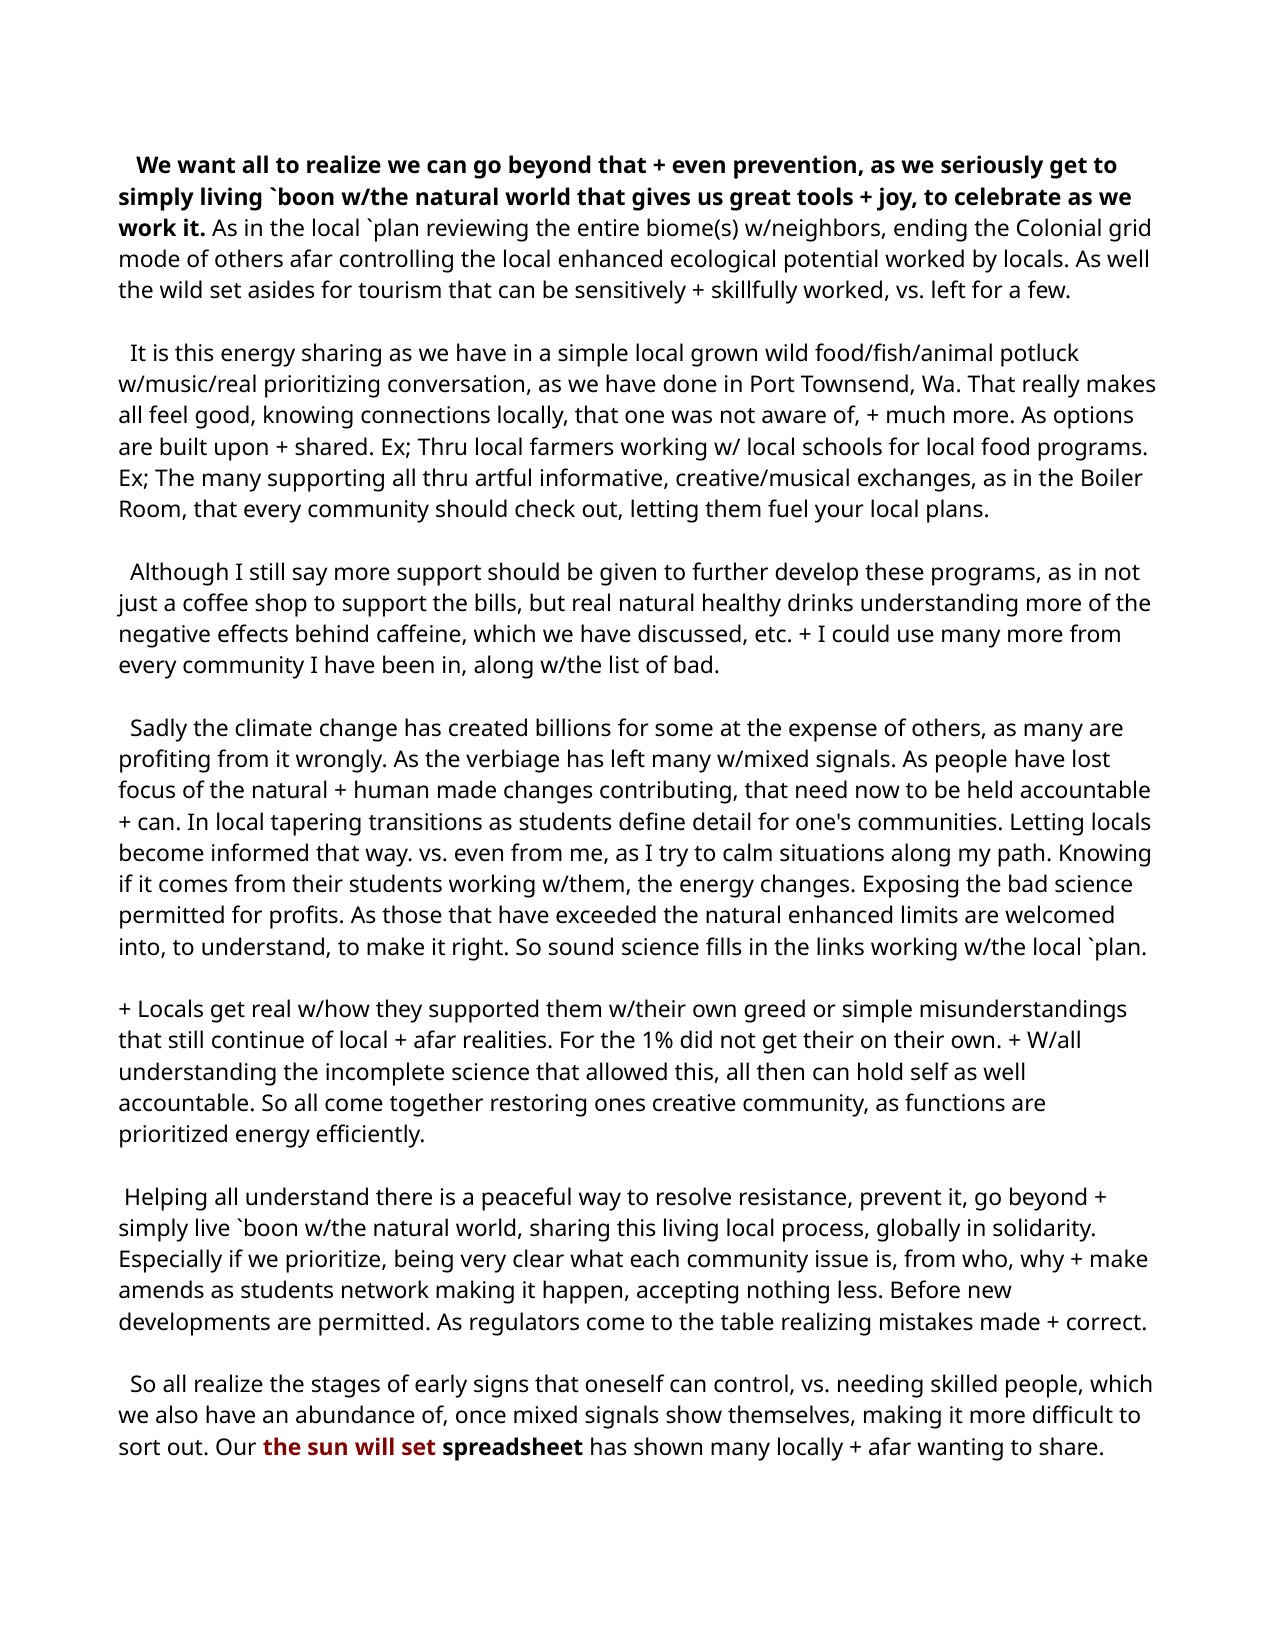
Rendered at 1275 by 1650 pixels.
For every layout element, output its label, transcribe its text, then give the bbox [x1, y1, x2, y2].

text So all realize the stages of early signs that oneself can control, vs. needing skilled people, which we also have an abundance of, once mixed signals show themselves, making it more difficult to sort out. Our the sun will set spreadsheet has shown many locally + afar wanting to share. [118, 1368, 1157, 1462]
text + Locals get real w/how they supported them w/their own greed or simple misunderstandings that still continue of local + afar realities. For the 1% did not get their on their own. + W/all understanding the incomplete science that allowed this, all then can hold self as well accountable. So all come together restoring ones creative community, as functions are prioritized energy efficiently. [118, 993, 1157, 1149]
text It is this energy sharing as we have in a simple local grown wild food/fish/animal potluck w/music/real prioritizing conversation, as we have done in Port Townsend, Wa. That really makes all feel good, knowing connections locally, that one was not aware of, + much more. As options are built upon + shared. Ex; Thru local farmers working w/ local schools for local food programs. Ex; The many supporting all thru artful informative, creative/musical exchanges, as in the Boiler Room, that every community should check out, letting them fuel your local plans. [118, 337, 1157, 524]
text Sadly the climate change has created billions for some at the expense of others, as many are profiting from it wrongly. As the verbiage has left many w/mixed signals. As people have lost focus of the natural + human made changes contributing, that need now to be held accountable + can. In local tapering transitions as students define detail for one's communities. Letting locals become informed that way. vs. even from me, as I try to calm situations along my path. Knowing if it comes from their students working w/them, the energy changes. Exposing the bad science permitted for profits. As those that have exceeded the natural enhanced limits are welcomed into, to understand, to make it right. So sound science fills in the links working w/the local `plan. [118, 712, 1157, 962]
text Helping all understand there is a peaceful way to resolve resistance, prevent it, go beyond + simply live `boon w/the natural world, sharing this living local process, globally in solidarity. Especially if we prioritize, being very clear what each community issue is, from who, why + make amends as students network making it happen, accepting nothing less. Before new developments are permitted. As regulators come to the table realizing mistakes made + correct. [118, 1181, 1157, 1337]
text We want all to realize we can go beyond that + even prevention, as we seriously get to simply living `boon w/the natural world that gives us great tools + joy, to celebrate as we work it. As in the local `plan reviewing the entire biome(s) w/neighbors, ending the Colonial grid mode of others afar controlling the local enhanced ecological potential worked by locals. As well the wild set asides for tourism that can be sensitively + skillfully worked, vs. left for a few. [118, 149, 1157, 306]
text Although I still say more support should be given to further develop these programs, as in not just a coffee shop to support the bills, but real natural healthy drinks understanding more of the negative effects behind caffeine, which we have discussed, etc. + I could use many more from every community I have been in, along w/the list of bad. [118, 556, 1157, 681]
